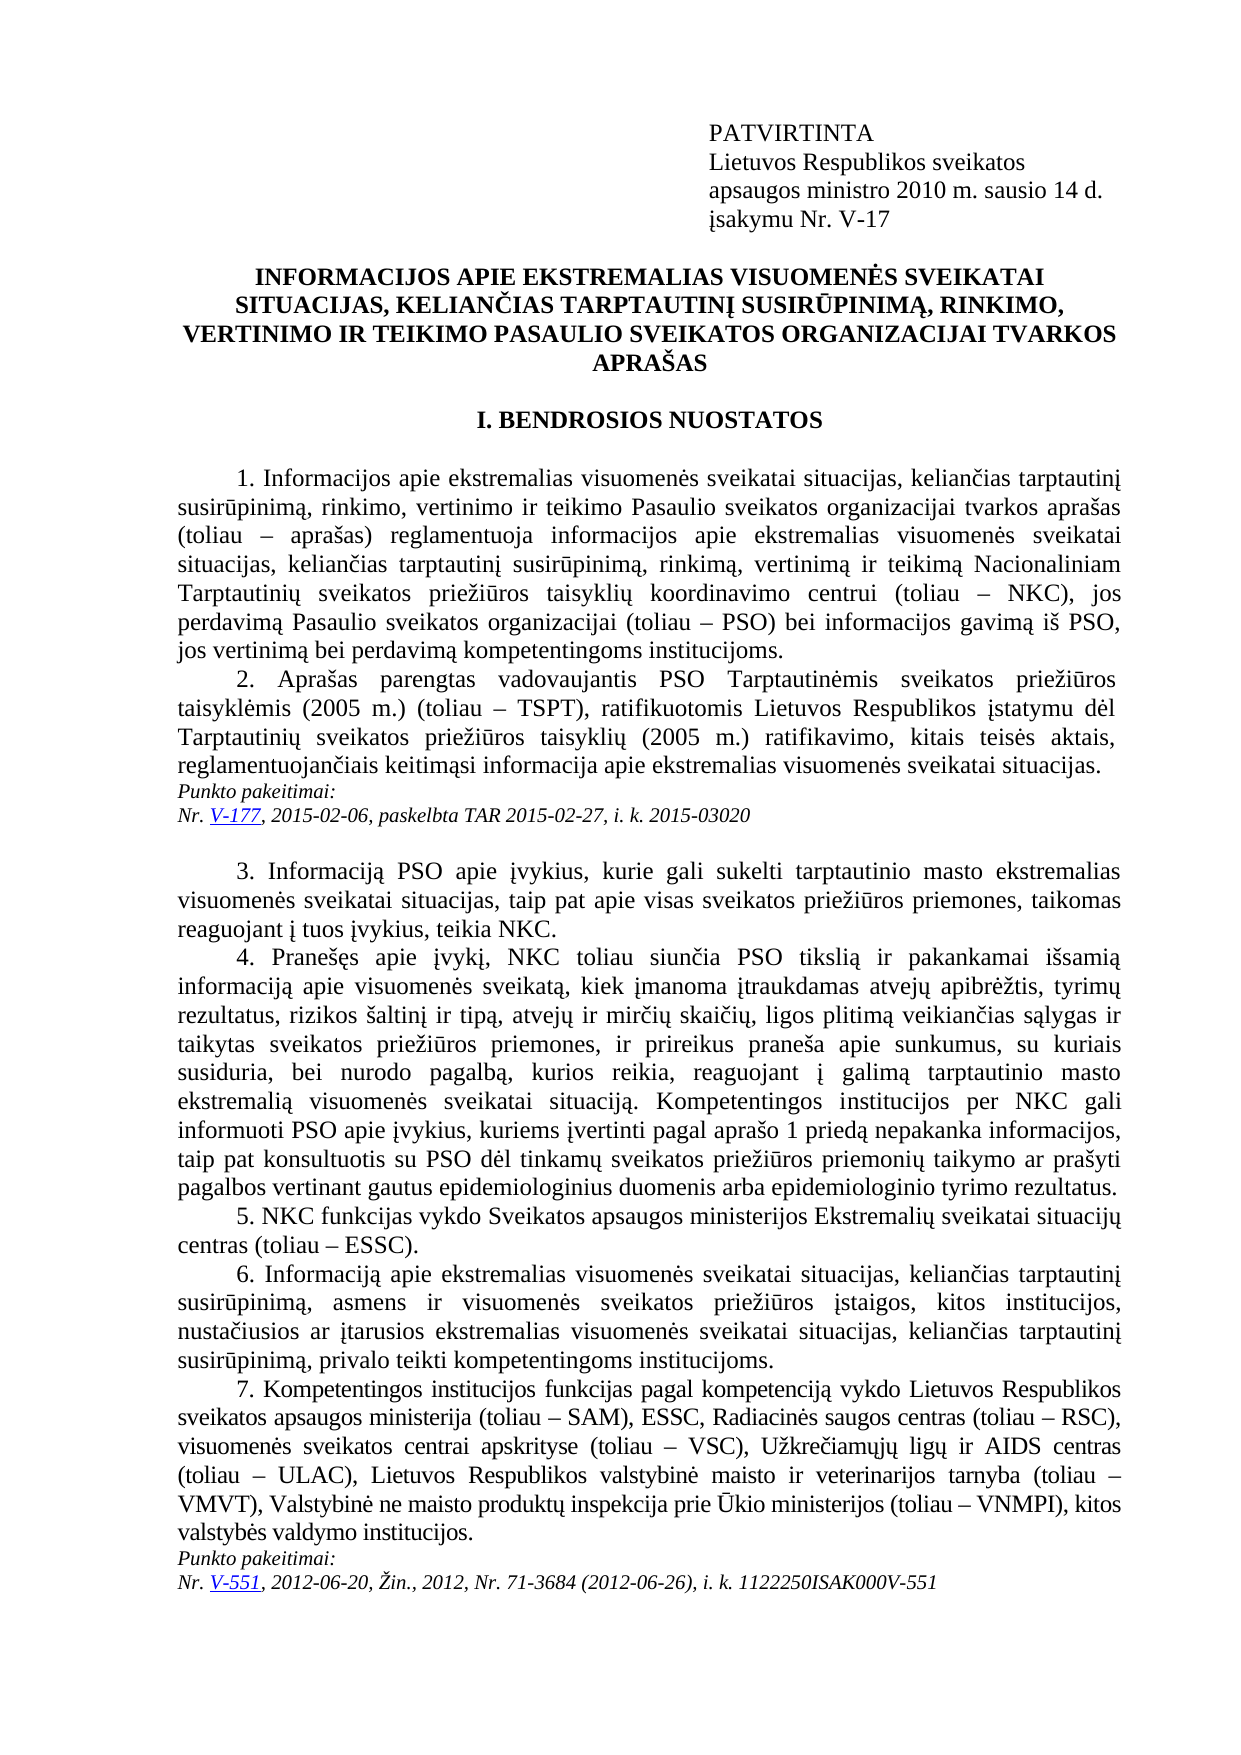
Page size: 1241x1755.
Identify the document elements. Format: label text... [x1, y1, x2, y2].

text įsakymu Nr. V-17 [177, 204, 1122, 233]
text PATVIRTINTA [709, 118, 1122, 147]
text Nr. V-551, 2012-06-20, Žin., 2012, Nr. 71-3684 (2012-06-26), i. k. 1122250ISAK000V-551 [177, 1570, 1122, 1594]
text 4. Pranešęs apie įvykį, NKC toliau siunčia PSO tikslią ir pakankamai išsamią informaciją apie visuomenės sveikatą, kiek įmanoma įtraukdamas atvejų apibrėžtis, tyrimų rezultatus, rizikos šaltinį ir tipą, atvejų ir mirčių skaičių, ligos plitimą veikiančias sąlygas ir taikytas sveikatos priežiūros priemones, ir prireikus praneša apie sunkumus, su kuriais susiduria, bei nurodo pagalbą, kurios reikia, reaguojant į galimą tarptautinio masto ekstremalią visuomenės sveikatai situaciją. Kompetentingos institucijos per NKC gali informuoti PSO apie įvykius, kuriems įvertinti pagal aprašo 1 priedą nepakanka informacijos, taip pat konsultuotis su PSO dėl tinkamų sveikatos priežiūros priemonių taikymo ar prašyti pagalbos vertinant gautus epidemiologinius duomenis arba epidemiologinio tyrimo rezultatus. [177, 942, 1122, 1201]
text 2. Aprašas parengtas vadovaujantis PSO Tarptautinėmis sveikatos priežiūros taisyklėmis (2005 m.) (toliau – TSPT), ratifikuotomis Lietuvos Respublikos įstatymu dėl Tarptautinių sveikatos priežiūros taisyklių (2005 m.) ratifikavimo, kitais teisės aktais, reglamentuojančiais keitimąsi informacija apie ekstremalias visuomenės sveikatai situacijas. [177, 664, 1116, 779]
text Punkto pakeitimai: [177, 779, 1122, 803]
text apsaugos ministro 2010 m. sausio 14 d. [177, 176, 1122, 204]
text INFORMACIJOS APIE EKSTREMALIAS VISUOMENĖS SVEIKATAI SITUACIJAS, KELIANČIAS TARPTAUTINĮ SUSIRŪPINIMĄ, RINKIMO, VERTINIMO IR TEIKIMO PASAULIO SVEIKATOS ORGANIZACIJAI TVARKOS APRAŠAS [177, 262, 1122, 377]
text Lietuvos Respublikos sveikatos [177, 147, 1122, 176]
text 7. Kompetentingos institucijos funkcijas pagal kompetenciją vykdo Lietuvos Respublikos sveikatos apsaugos ministerija (toliau – SAM), ESSC, Radiacinės saugos centras (toliau – RSC), visuomenės sveikatos centrai apskrityse (toliau – VSC), Užkrečiamųjų ligų ir AIDS centras (toliau – ULAC), Lietuvos Respublikos valstybinė maisto ir veterinarijos tarnyba (toliau – VMVT), Valstybinė ne maisto produktų inspekcija prie Ūkio ministerijos (toliau – VNMPI), kitos valstybės valdymo institucijos. [177, 1374, 1122, 1546]
text 5. NKC funkcijas vykdo Sveikatos apsaugos ministerijos Ekstremalių sveikatai situacijų centras (toliau – ESSC). [177, 1201, 1122, 1259]
text 6. Informaciją apie ekstremalias visuomenės sveikatai situacijas, keliančias tarptautinį susirūpinimą, asmens ir visuomenės sveikatos priežiūros įstaigos, kitos institucijos, nustačiusios ar įtarusios ekstremalias visuomenės sveikatai situacijas, keliančias tarptautinį susirūpinimą, privalo teikti kompetentingoms institucijoms. [177, 1259, 1122, 1374]
text Punkto pakeitimai: [177, 1546, 1122, 1570]
text Nr. V-177, 2015-02-06, paskelbta TAR 2015-02-27, i. k. 2015-03020 [177, 803, 1122, 827]
text 3. Informaciją PSO apie įvykius, kurie gali sukelti tarptautinio masto ekstremalias visuomenės sveikatai situacijas, taip pat apie visas sveikatos priežiūros priemones, taikomas reaguojant į tuos įvykius, teikia NKC. [177, 856, 1122, 942]
text 1. Informacijos apie ekstremalias visuomenės sveikatai situacijas, keliančias tarptautinį susirūpinimą, rinkimo, vertinimo ir teikimo Pasaulio sveikatos organizacijai tvarkos aprašas (toliau – aprašas) reglamentuoja informacijos apie ekstremalias visuomenės sveikatai situacijas, keliančias tarptautinį susirūpinimą, rinkimą, vertinimą ir teikimą Nacionaliniam Tarptautinių sveikatos priežiūros taisyklių koordinavimo centrui (toliau – NKC), jos perdavimą Pasaulio sveikatos organizacijai (toliau – PSO) bei informacijos gavimą iš PSO, jos vertinimą bei perdavimą kompetentingoms institucijoms. [177, 463, 1122, 664]
text I. BENDROSIOS NUOSTATOS [177, 406, 1122, 434]
